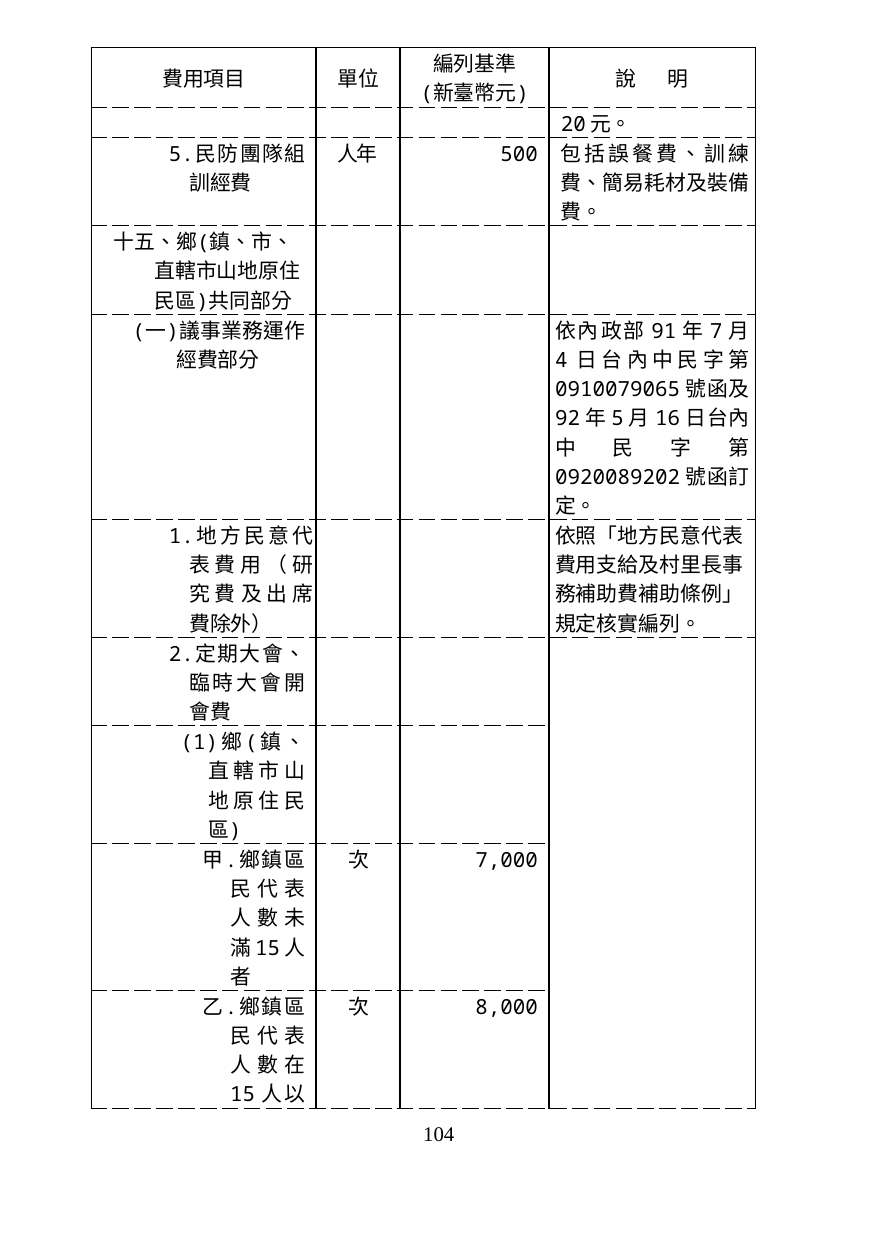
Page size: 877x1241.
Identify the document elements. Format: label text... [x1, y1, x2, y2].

table_cell [92, 107, 315, 137]
table_cell [317, 314, 399, 519]
table_cell [317, 637, 399, 725]
table_cell 20元。 [550, 107, 755, 137]
table_cell [317, 725, 399, 843]
table_cell [401, 519, 548, 637]
table_cell (1)鄉(鎮、直轄市山地原住民區) [92, 725, 315, 843]
table_cell 7,000 [401, 843, 548, 990]
table_cell 5.民防團隊組訓經費 [92, 137, 315, 225]
table_header 編列基準 (新臺幣元) [401, 48, 548, 107]
table_cell [317, 519, 399, 637]
table_cell [401, 314, 548, 519]
table_cell 8,000 [401, 990, 548, 1108]
table_cell 十五、鄉(鎮、市、直轄市山地原住民區)共同部分 [92, 225, 315, 314]
table_cell 1.地方民意代表費用（研究費及出席費除外） [92, 519, 315, 637]
table_cell 2.定期大會、臨時大會開會費 [92, 637, 315, 725]
table_cell 500 [401, 137, 548, 225]
table_cell [317, 107, 399, 137]
table_cell 人年 [317, 137, 399, 225]
table_cell (一)議事業務運作經費部分 [92, 314, 315, 519]
table_cell 包括誤餐費、訓練費、簡易耗材及裝備費。 [550, 137, 755, 225]
table_header 費用項目 [92, 48, 315, 107]
table_cell [550, 637, 755, 1108]
table_header 單位 [317, 48, 399, 107]
table_cell [401, 225, 548, 314]
table_cell 次 [317, 990, 399, 1108]
table_header 說 明 [550, 48, 755, 107]
table_cell [550, 225, 755, 314]
table_cell [317, 225, 399, 314]
table_cell 依內政部91年7月4日台內中民字第0910079065號函及92年5月16日台內中民字第0920089202號函訂定。 [550, 314, 755, 519]
table_cell [401, 107, 548, 137]
table_cell [401, 637, 548, 725]
table_cell 次 [317, 843, 399, 990]
table_cell 甲.鄉鎮區民代表人數未滿15人者 [92, 843, 315, 990]
table_cell [401, 725, 548, 843]
table_cell 乙.鄉鎮區民代表人數在15人以 [92, 990, 315, 1108]
table_cell 依照「地方民意代表費用支給及村里長事務補助費補助條例」規定核實編列。 [550, 519, 755, 637]
